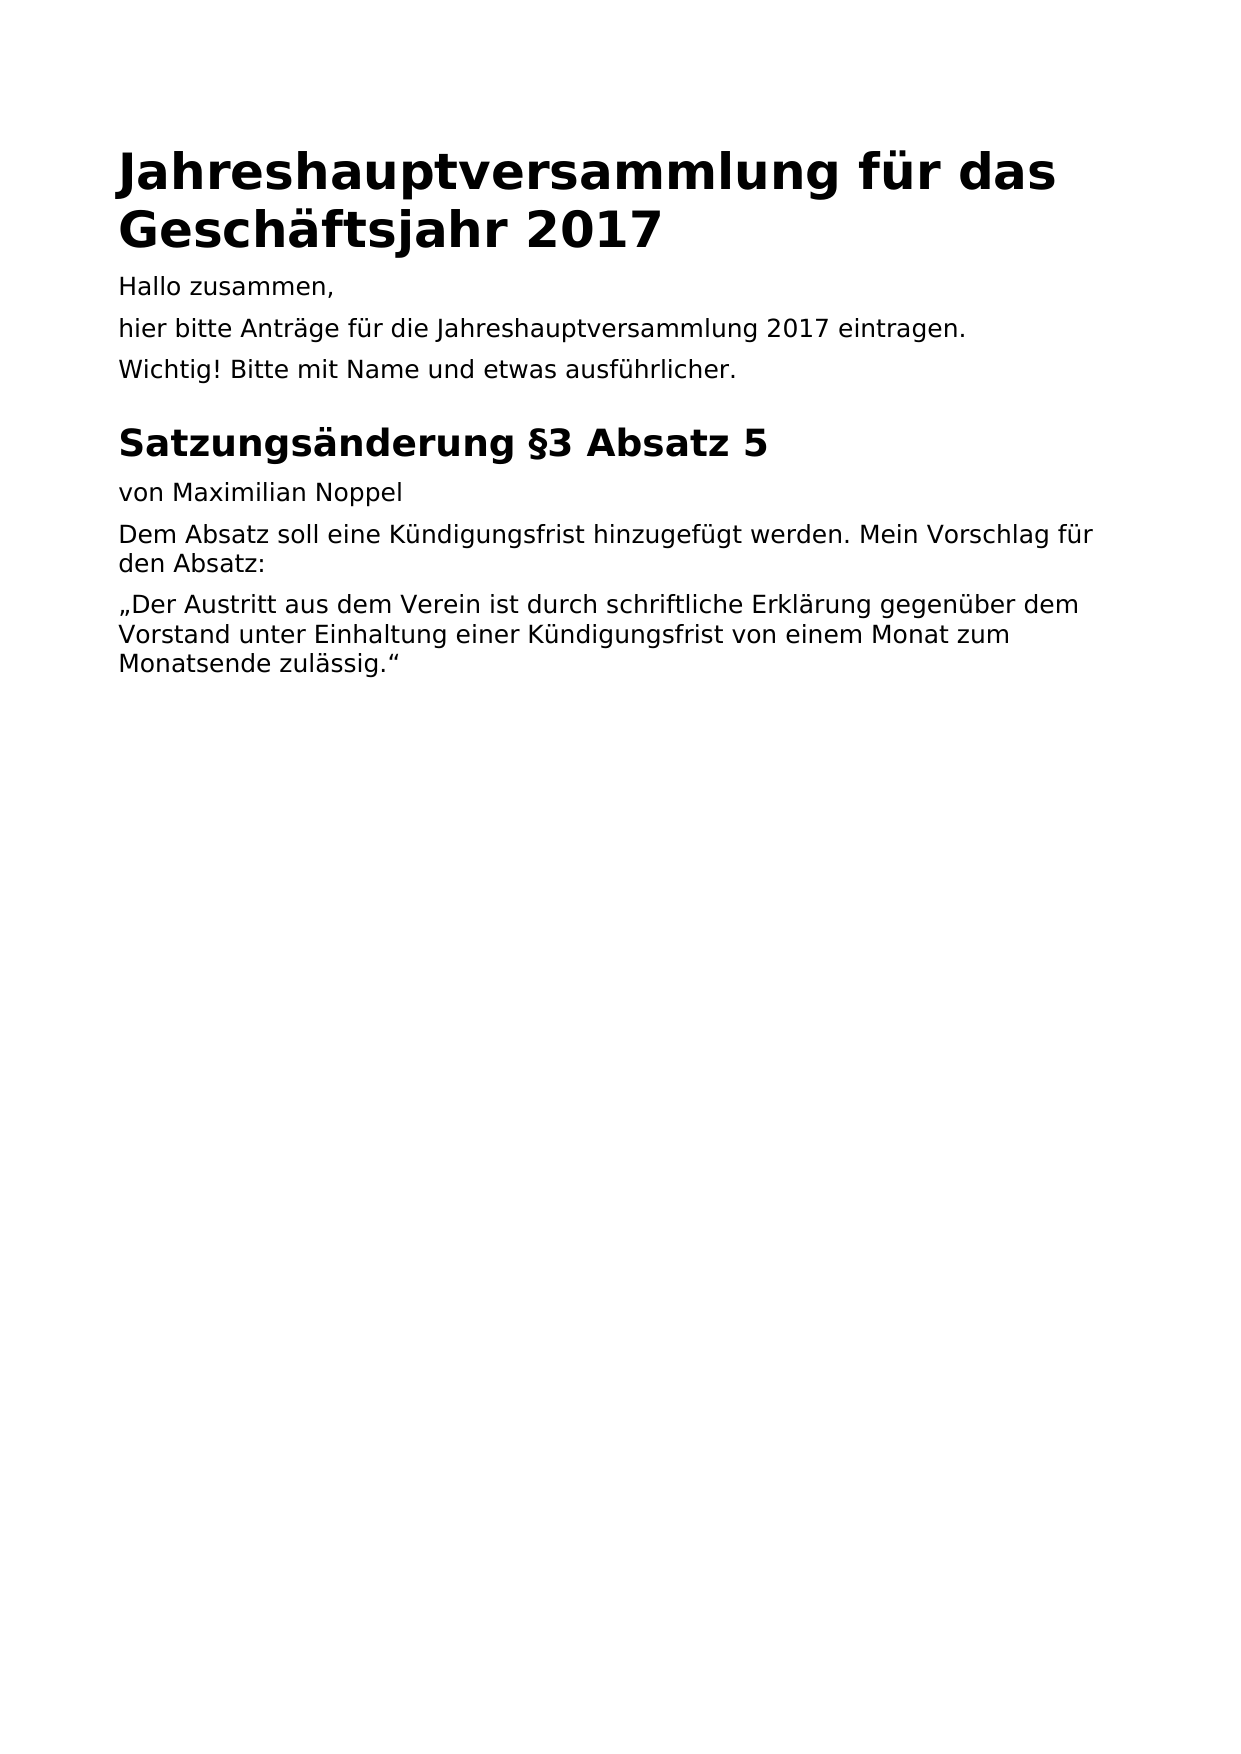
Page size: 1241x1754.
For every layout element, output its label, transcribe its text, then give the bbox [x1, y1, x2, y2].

text „Der Austritt aus dem Verein ist durch schriftliche Erklärung gegenüber dem Vorstand unter Einhaltung einer Kündigungsfrist von einem Monat zum Monatsende zulässig.“ [118, 591, 1122, 678]
text Wichtig! Bitte mit Name und etwas ausführlicher. [118, 355, 1122, 384]
text von Maximilian Noppel [118, 478, 1122, 507]
subtitle Jahreshauptversammlung für das Geschäftsjahr 2017 [118, 143, 1122, 259]
text Hallo zusammen, [118, 272, 1122, 301]
text Dem Absatz soll eine Kündigungsfrist hinzugefügt werden. Mein Vorschlag für den Absatz: [118, 520, 1122, 578]
text hier bitte Anträge für die Jahreshauptversammlung 2017 eintragen. [118, 314, 1122, 343]
subtitle Satzungsänderung §3 Absatz 5 [118, 422, 1122, 466]
